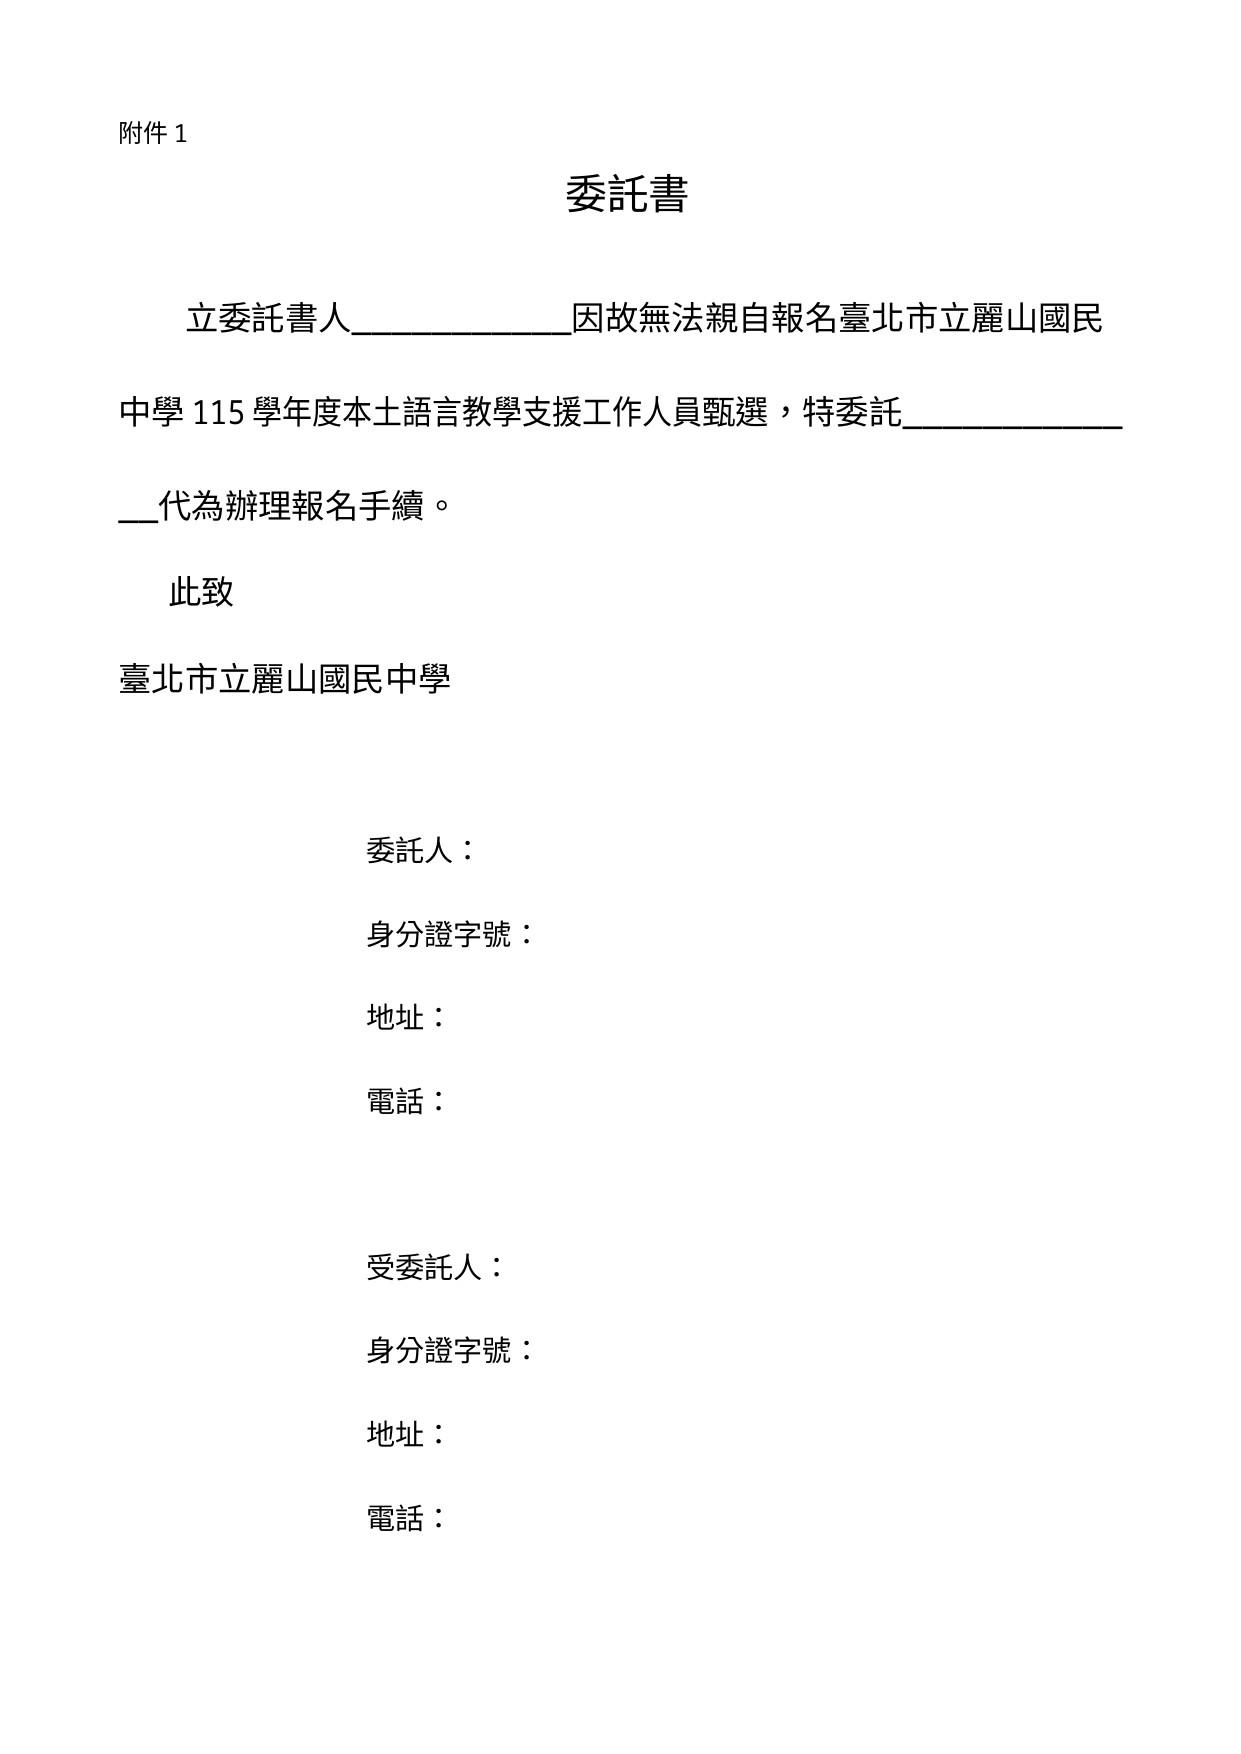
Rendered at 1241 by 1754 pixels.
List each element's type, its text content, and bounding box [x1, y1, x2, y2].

text 地址： [118, 1391, 1137, 1454]
text 電話： [118, 1475, 1137, 1537]
text 地址： [118, 974, 1137, 1037]
text 身分證字號： [118, 891, 1137, 953]
text 委託人： [118, 807, 1137, 869]
text 立委託書人___________因故無法親自報名臺北市立麗山國民中學115學年度本土語言教學支援工作人員甄選，特委託_____________代為辦理報名手續。 [118, 274, 1137, 524]
text 附件1 [118, 112, 1137, 149]
text 電話： [118, 1058, 1137, 1120]
text 臺北市立麗山國民中學 [118, 635, 1137, 698]
text 此致 [118, 549, 1137, 611]
text 身分證字號： [118, 1307, 1137, 1370]
text 受委託人： [118, 1224, 1137, 1286]
text 委託書 [118, 149, 1137, 212]
